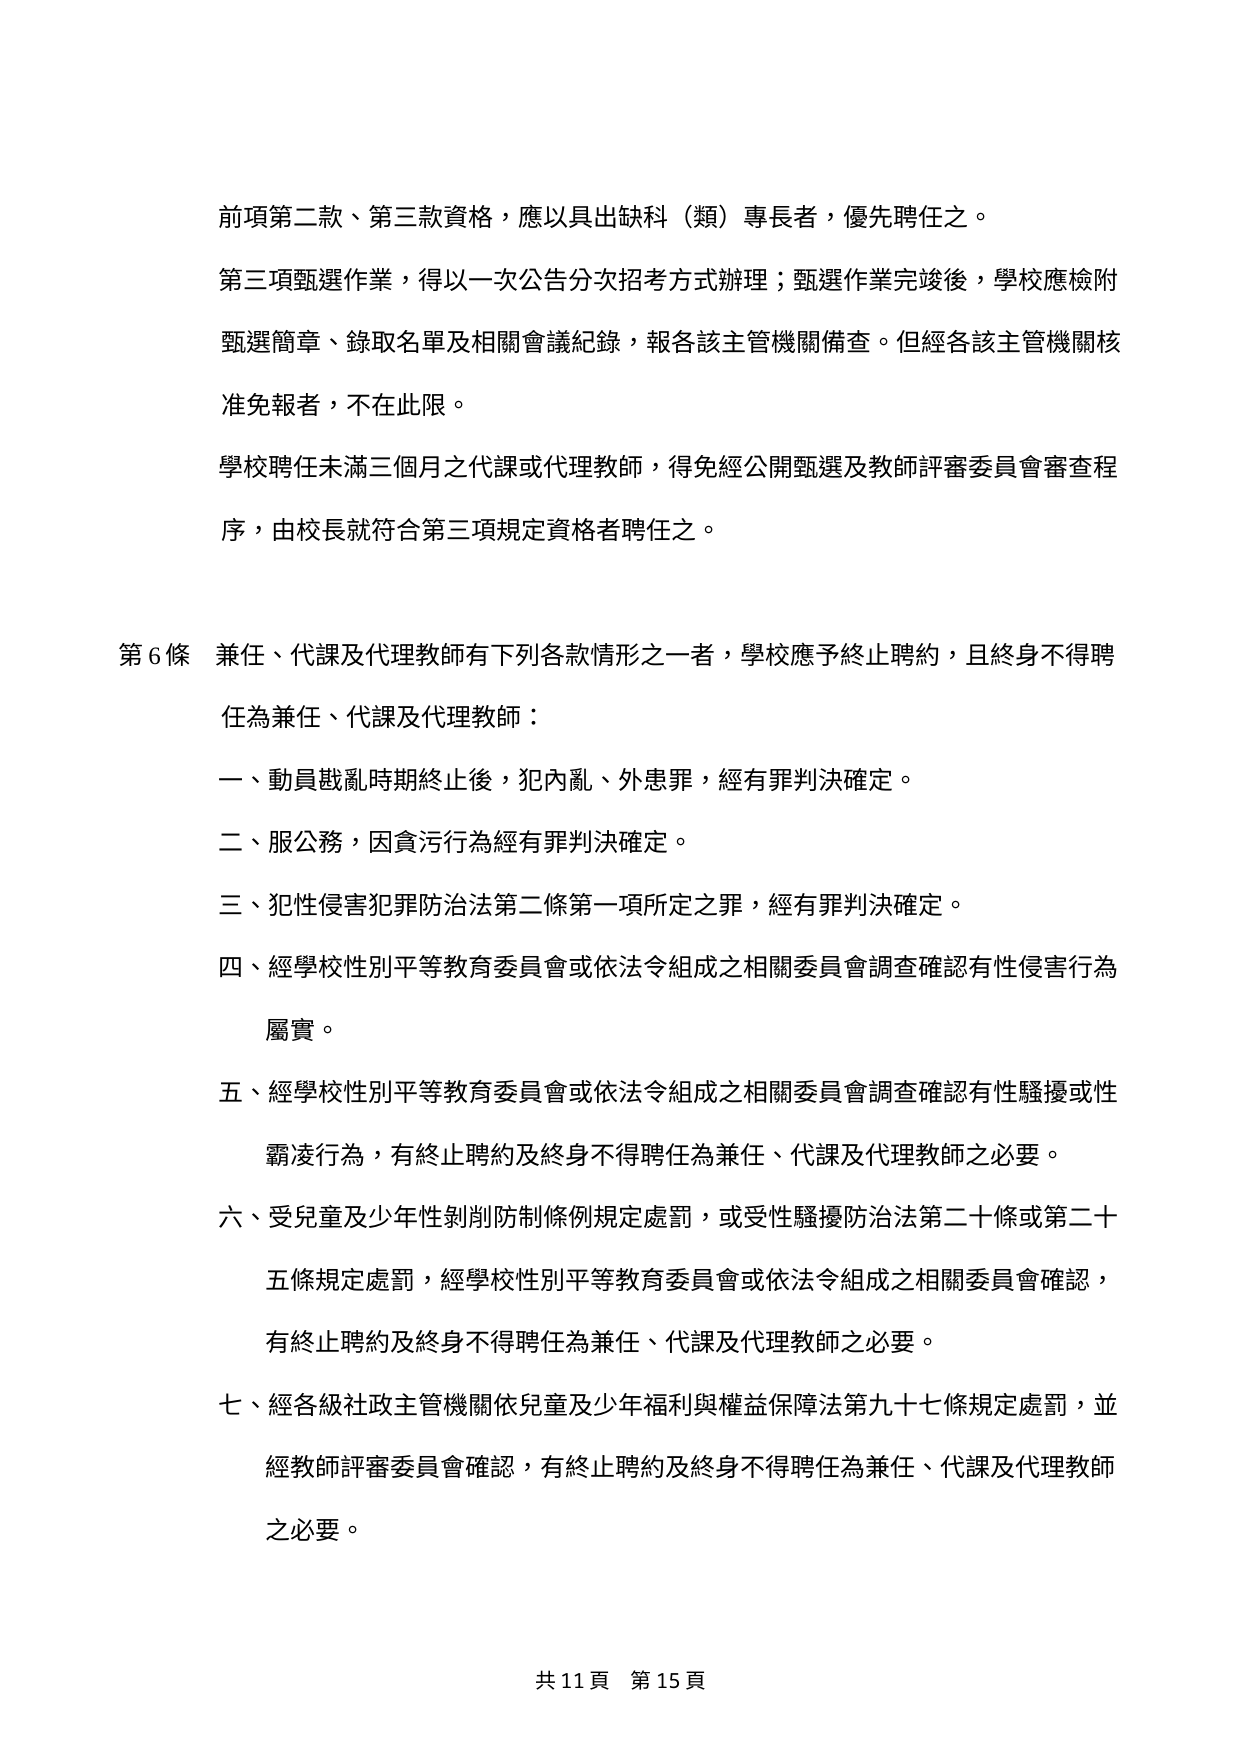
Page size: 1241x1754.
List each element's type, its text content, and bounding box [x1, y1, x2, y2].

text 六、受兒童及少年性剝削防制條例規定處罰，或受性騷擾防治法第二十條或第二十五條規定處罰，經學校性別平等教育委員會或依法令組成之相關委員會確認，有終止聘約及終身不得聘任為兼任、代課及代理教師之必要。 [218, 1174, 1122, 1362]
text 前項第二款、第三款資格，應以具出缺科（類）專長者，優先聘任之。 [218, 174, 1122, 237]
text 第三項甄選作業，得以一次公告分次招考方式辦理；甄選作業完竣後，學校應檢附甄選簡章、錄取名單及相關會議紀錄，報各該主管機關備查。但經各該主管機關核准免報者，不在此限。 [218, 237, 1122, 424]
text 二、服公務，因貪污行為經有罪判決確定。 [218, 799, 1122, 862]
text 五、經學校性別平等教育委員會或依法令組成之相關委員會調查確認有性騷擾或性霸凌行為，有終止聘約及終身不得聘任為兼任、代課及代理教師之必要。 [218, 1049, 1122, 1174]
text 一、動員戡亂時期終止後，犯內亂、外患罪，經有罪判決確定。 [218, 737, 1122, 799]
text 七、經各級社政主管機關依兒童及少年福利與權益保障法第九十七條規定處罰，並經教師評審委員會確認，有終止聘約及終身不得聘任為兼任、代課及代理教師之必要。 [218, 1362, 1122, 1549]
text 學校聘任未滿三個月之代課或代理教師，得免經公開甄選及教師評審委員會審查程序，由校長就符合第三項規定資格者聘任之。 [218, 424, 1122, 549]
text 第6條 兼任、代課及代理教師有下列各款情形之一者，學校應予終止聘約，且終身不得聘任為兼任、代課及代理教師： [118, 612, 1122, 737]
text 四、經學校性別平等教育委員會或依法令組成之相關委員會調查確認有性侵害行為屬實。 [218, 924, 1122, 1049]
text 三、犯性侵害犯罪防治法第二條第一項所定之罪，經有罪判決確定。 [218, 862, 1122, 924]
